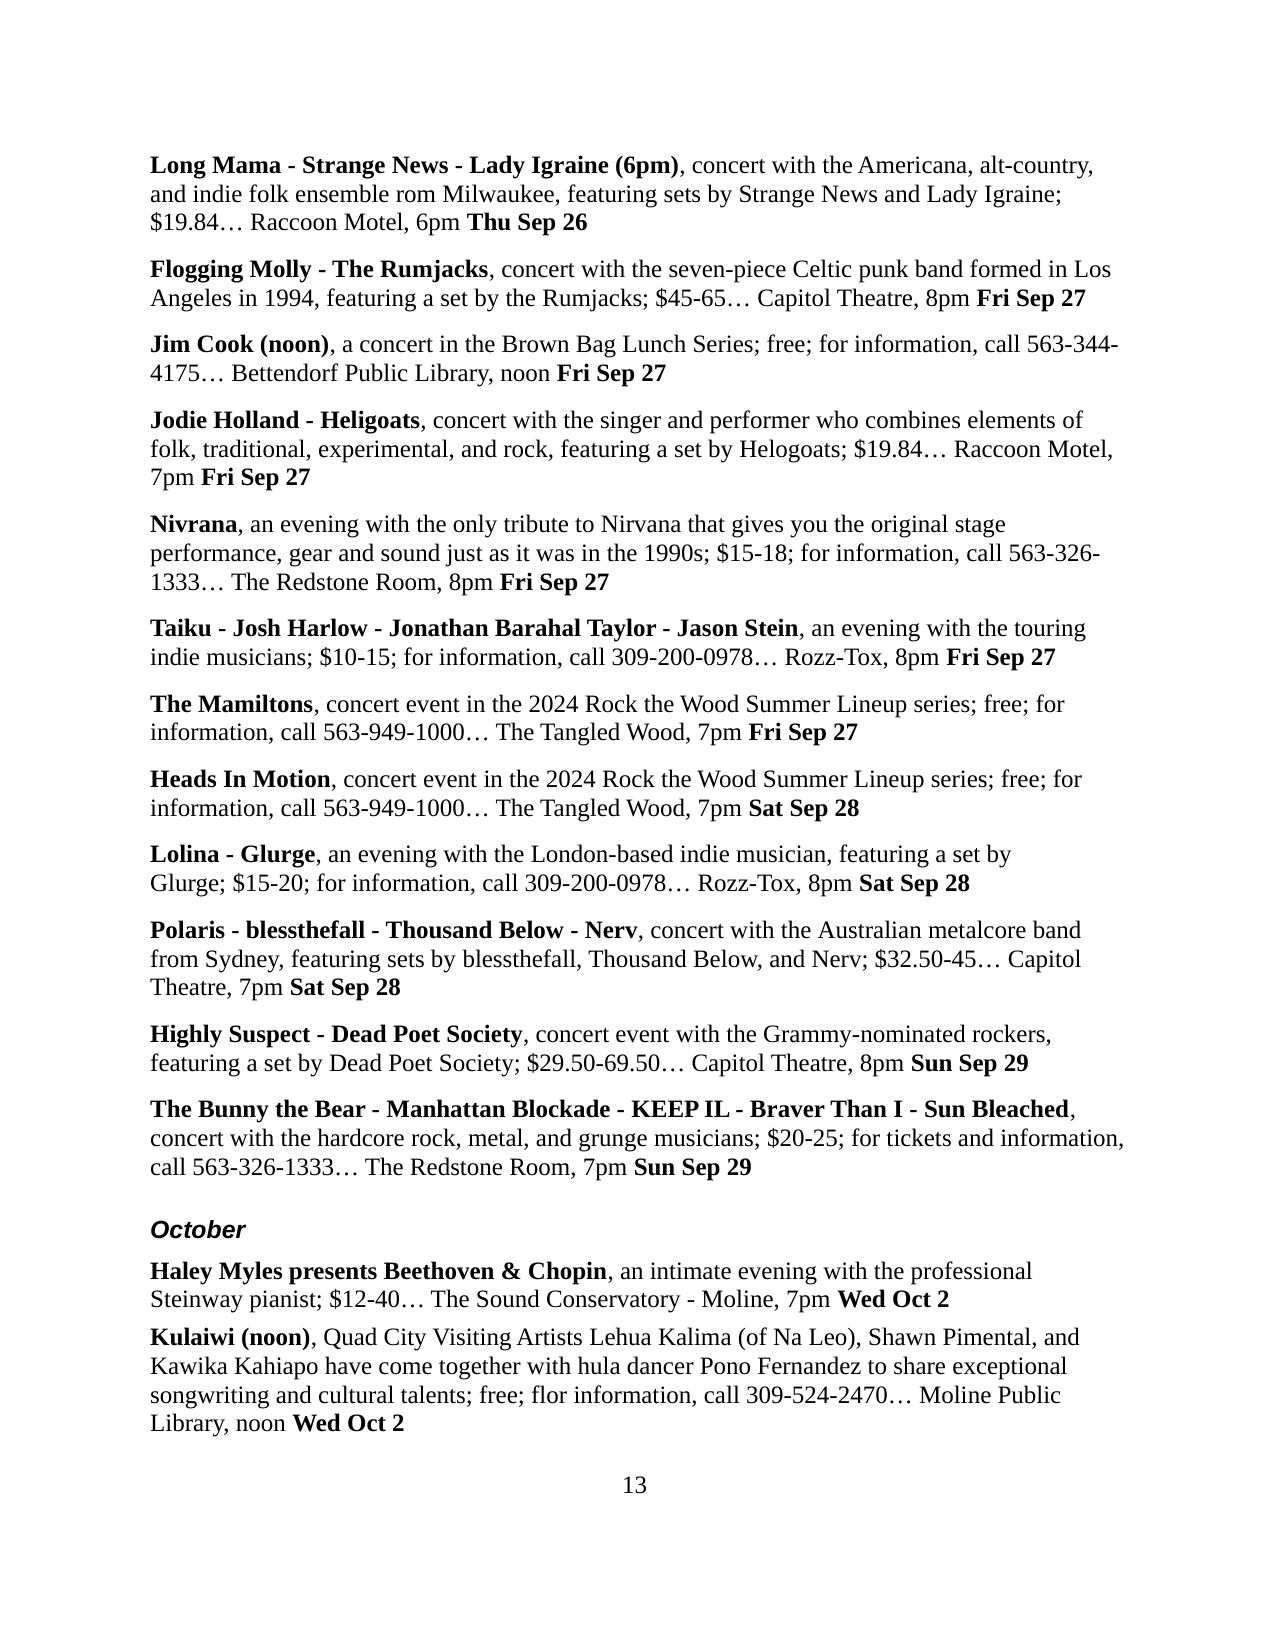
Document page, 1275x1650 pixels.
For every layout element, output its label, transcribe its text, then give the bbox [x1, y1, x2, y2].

text Kulaiwi (noon), Quad City Visiting Artists Lehua Kalima (of Na Leo), Shawn Pimental, and Kawika Kahiapo have come together with hula dancer Pono Fernandez to share exceptional songwriting and cultural talents; free; flor information, call 309-524-2470… Moline Public Library, noon Wed Oct 2 [150, 1322, 1125, 1437]
text Flogging Molly - The Rumjacks, concert with the seven-piece Celtic punk band formed in Los Angeles in 1994, featuring a set by the Rumjacks; $45-65… Capitol Theatre, 8pm Fri Sep 27 [150, 254, 1125, 312]
text Haley Myles presents Beethoven & Chopin, an intimate evening with the professional Steinway pianist; $12-40… The Sound Conservatory - Moline, 7pm Wed Oct 2 [150, 1256, 1125, 1313]
text The Bunny the Bear - Manhattan Blockade - KEEP IL - Braver Than I - Sun Bleached, concert with the hardcore rock, metal, and grunge musicians; $20-25; for tickets and information, call 563-326-1333… The Redstone Room, 7pm Sun Sep 29 [150, 1094, 1125, 1181]
text Nivrana, an evening with the only tribute to Nirvana that gives you the original stage performance, gear and sound just as it was in the 1990s; $15-18; for information, call 563-326-1333… The Redstone Room, 8pm Fri Sep 27 [150, 509, 1125, 595]
subtitle October [150, 1215, 1125, 1243]
text Long Mama - Strange News - Lady Igraine (6pm), concert with the Americana, alt-country, and indie folk ensemble rom Milwaukee, featuring sets by Strange News and Lady Igraine; $19.84… Raccoon Motel, 6pm Thu Sep 26 [150, 150, 1125, 236]
text Heads In Motion, concert event in the 2024 Rock the Wood Summer Lineup series; free; for information, call 563-949-1000… The Tangled Wood, 7pm Sat Sep 28 [150, 764, 1125, 822]
text Jim Cook (noon), a concert in the Brown Bag Lunch Series; free; for information, call 563-344-4175… Bettendorf Public Library, noon Fri Sep 27 [150, 329, 1125, 387]
text Lolina - Glurge, an evening with the London-based indie musician, featuring a set by Glurge; $15-20; for information, call 309-200-0978… Rozz-Tox, 8pm Sat Sep 28 [150, 839, 1125, 897]
text The Mamiltons, concert event in the 2024 Rock the Wood Summer Lineup series; free; for information, call 563-949-1000… The Tangled Wood, 7pm Fri Sep 27 [150, 689, 1125, 746]
text Taiku - Josh Harlow - Jonathan Barahal Taylor - Jason Stein, an evening with the touring indie musicians; $10-15; for information, call 309-200-0978… Rozz-Tox, 8pm Fri Sep 27 [150, 613, 1125, 671]
text Jodie Holland - Heligoats, concert with the singer and performer who combines elements of folk, traditional, experimental, and rock, featuring a set by Helogoats; $19.84… Raccoon Motel, 7pm Fri Sep 27 [150, 405, 1125, 491]
text Highly Suspect - Dead Poet Society, concert event with the Grammy-nominated rockers, featuring a set by Dead Poet Society; $29.50-69.50… Capitol Theatre, 8pm Sun Sep 29 [150, 1019, 1125, 1077]
text Polaris - blessthefall - Thousand Below - Nerv, concert with the Australian metalcore band from Sydney, featuring sets by blessthefall, Thousand Below, and Nerv; $32.50-45… Capitol Theatre, 7pm Sat Sep 28 [150, 915, 1125, 1001]
